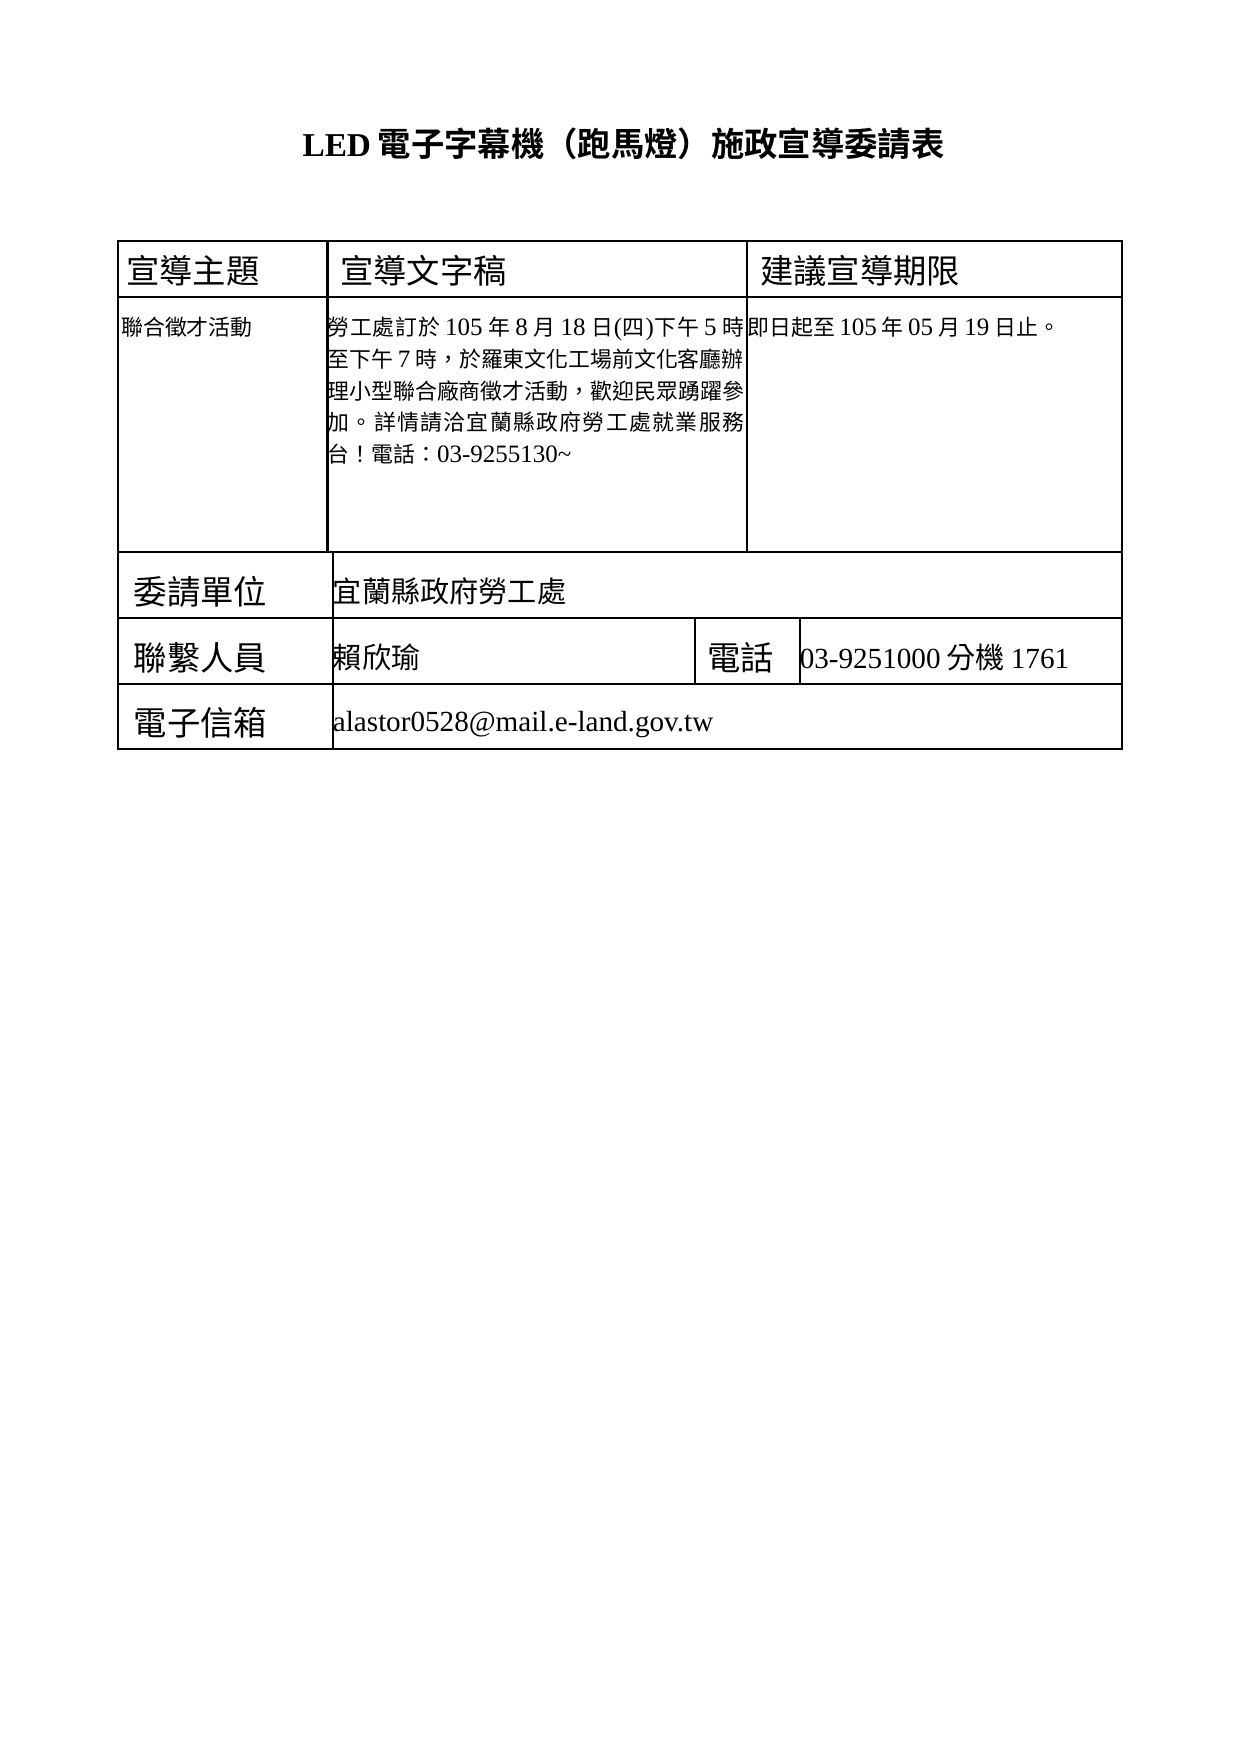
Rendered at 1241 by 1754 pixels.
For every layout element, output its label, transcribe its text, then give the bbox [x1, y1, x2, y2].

table_cell alastor0528@mail.e-land.gov.tw [334, 685, 1121, 748]
table_header 宣導文字稿 [329, 242, 746, 296]
table_cell 03-9251000分機1761 [801, 619, 1121, 683]
table_cell 電子信箱 [119, 685, 332, 748]
table_cell 宜蘭縣政府勞工處 [334, 553, 1121, 617]
table_header 建議宣導期限 [748, 242, 1121, 296]
table_cell 勞工處訂於105年8月18日(四)下午5時至下午7時，於羅東文化工場前文化客廳辦理小型聯合廠商徵才活動，歡迎民眾踴躍參加。詳情請洽宜蘭縣政府勞工處就業服務台！電話：03-9255130~ [329, 298, 746, 551]
table_cell 聯繫人員 [119, 619, 332, 683]
text LED電子字幕機（跑馬燈）施政宣導委請表 [118, 118, 1122, 166]
table_cell 賴欣瑜 [334, 619, 694, 683]
table_cell 即日起至105年05月19日止。 [748, 298, 1121, 551]
table_header 宣導主題 [119, 242, 326, 296]
table_cell 聯合徵才活動 [119, 298, 326, 551]
table_cell 委請單位 [119, 553, 332, 617]
table_cell 電話 [696, 619, 799, 683]
